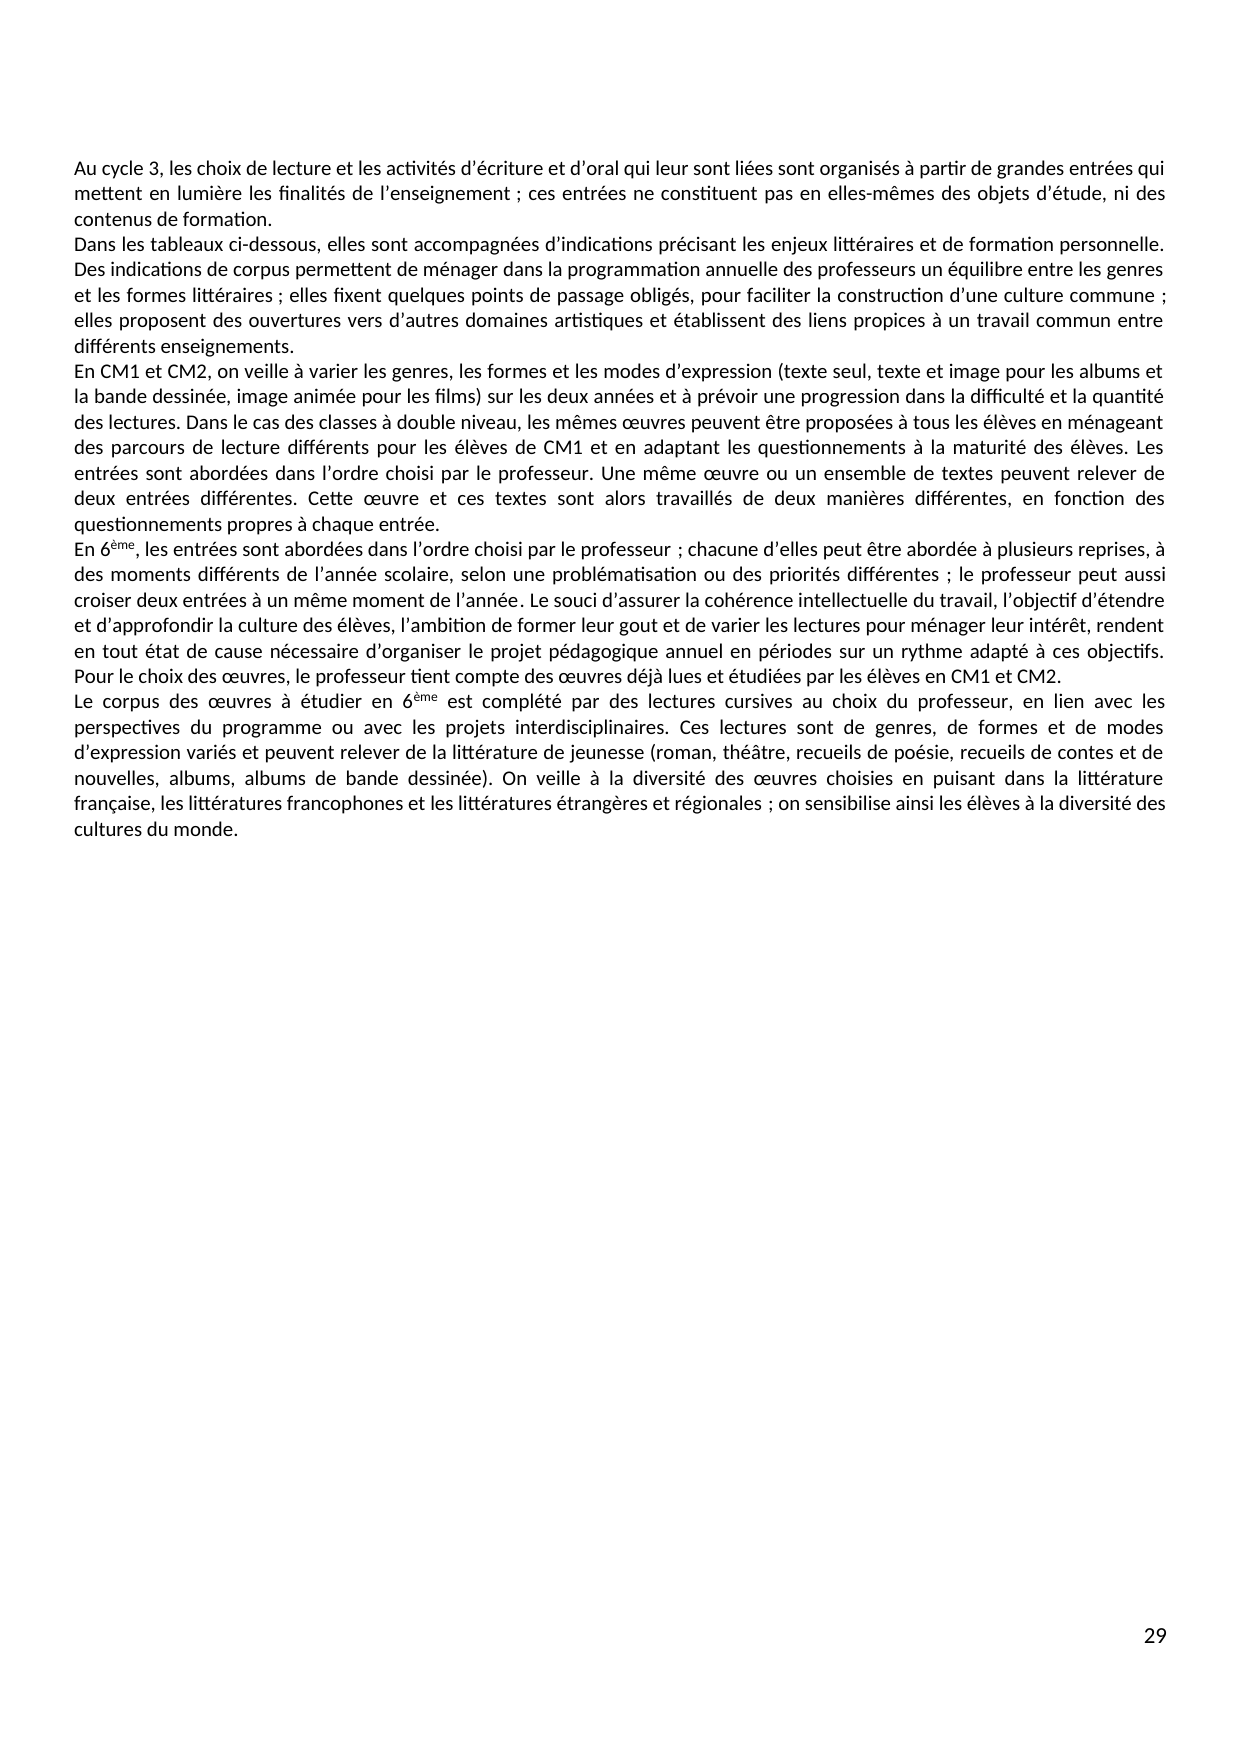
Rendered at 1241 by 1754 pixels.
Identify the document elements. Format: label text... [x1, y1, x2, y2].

text Au cycle 3, les choix de lecture et les activités d’écriture et d’oral qui leur sont liées sont organisés à partir de grandes entrées qui mettent en lumière les finalités de l’enseignement ; ces entrées ne constituent pas en elles-mêmes des objets d’étude, ni des contenus de formation. [74, 155, 1167, 231]
text Dans les tableaux ci-dessous, elles sont accompagnées d’indications précisant les enjeux littéraires et de formation personnelle. Des indications de corpus permettent de ménager dans la programmation annuelle des professeurs un équilibre entre les genres et les formes littéraires ; elles fixent quelques points de passage obligés, pour faciliter la construction d’une culture commune ; elles proposent des ouvertures vers d’autres domaines artistiques et établissent des liens propices à un travail commun entre différents enseignements. [74, 231, 1167, 358]
text Le corpus des œuvres à étudier en 6ème est complété par des lectures cursives au choix du professeur, en lien avec les perspectives du programme ou avec les projets interdisciplinaires. Ces lectures sont de genres, de formes et de modes d’expression variés et peuvent relever de la littérature de jeunesse (roman, théâtre, recueils de poésie, recueils de contes et de nouvelles, albums, albums de bande dessinée). On veille à la diversité des œuvres choisies en puisant dans la littérature française, les littératures francophones et les littératures étrangères et régionales ; on sensibilise ainsi les élèves à la diversité des cultures du monde. [74, 689, 1167, 841]
text En 6ème, les entrées sont abordées dans l’ordre choisi par le professeur ; chacune d’elles peut être abordée à plusieurs reprises, à des moments différents de l’année scolaire, selon une problématisation ou des priorités différentes ; le professeur peut aussi croiser deux entrées à un même moment de l’année. Le souci d’assurer la cohérence intellectuelle du travail, l’objectif d’étendre et d’approfondir la culture des élèves, l’ambition de former leur gout et de varier les lectures pour ménager leur intérêt, rendent en tout état de cause nécessaire d’organiser le projet pédagogique annuel en périodes sur un rythme adapté à ces objectifs. Pour le choix des œuvres, le professeur tient compte des œuvres déjà lues et étudiées par les élèves en CM1 et CM2. [74, 536, 1167, 689]
text En CM1 et CM2, on veille à varier les genres, les formes et les modes d’expression (texte seul, texte et image pour les albums et la bande dessinée, image animée pour les films) sur les deux années et à prévoir une progression dans la difficulté et la quantité des lectures. Dans le cas des classes à double niveau, les mêmes œuvres peuvent être proposées à tous les élèves en ménageant des parcours de lecture différents pour les élèves de CM1 et en adaptant les questionnements à la maturité des élèves. Les entrées sont abordées dans l’ordre choisi par le professeur. Une même œuvre ou un ensemble de textes peuvent relever de deux entrées différentes. Cette œuvre et ces textes sont alors travaillés de deux manières différentes, en fonction des questionnements propres à chaque entrée. [74, 358, 1167, 536]
